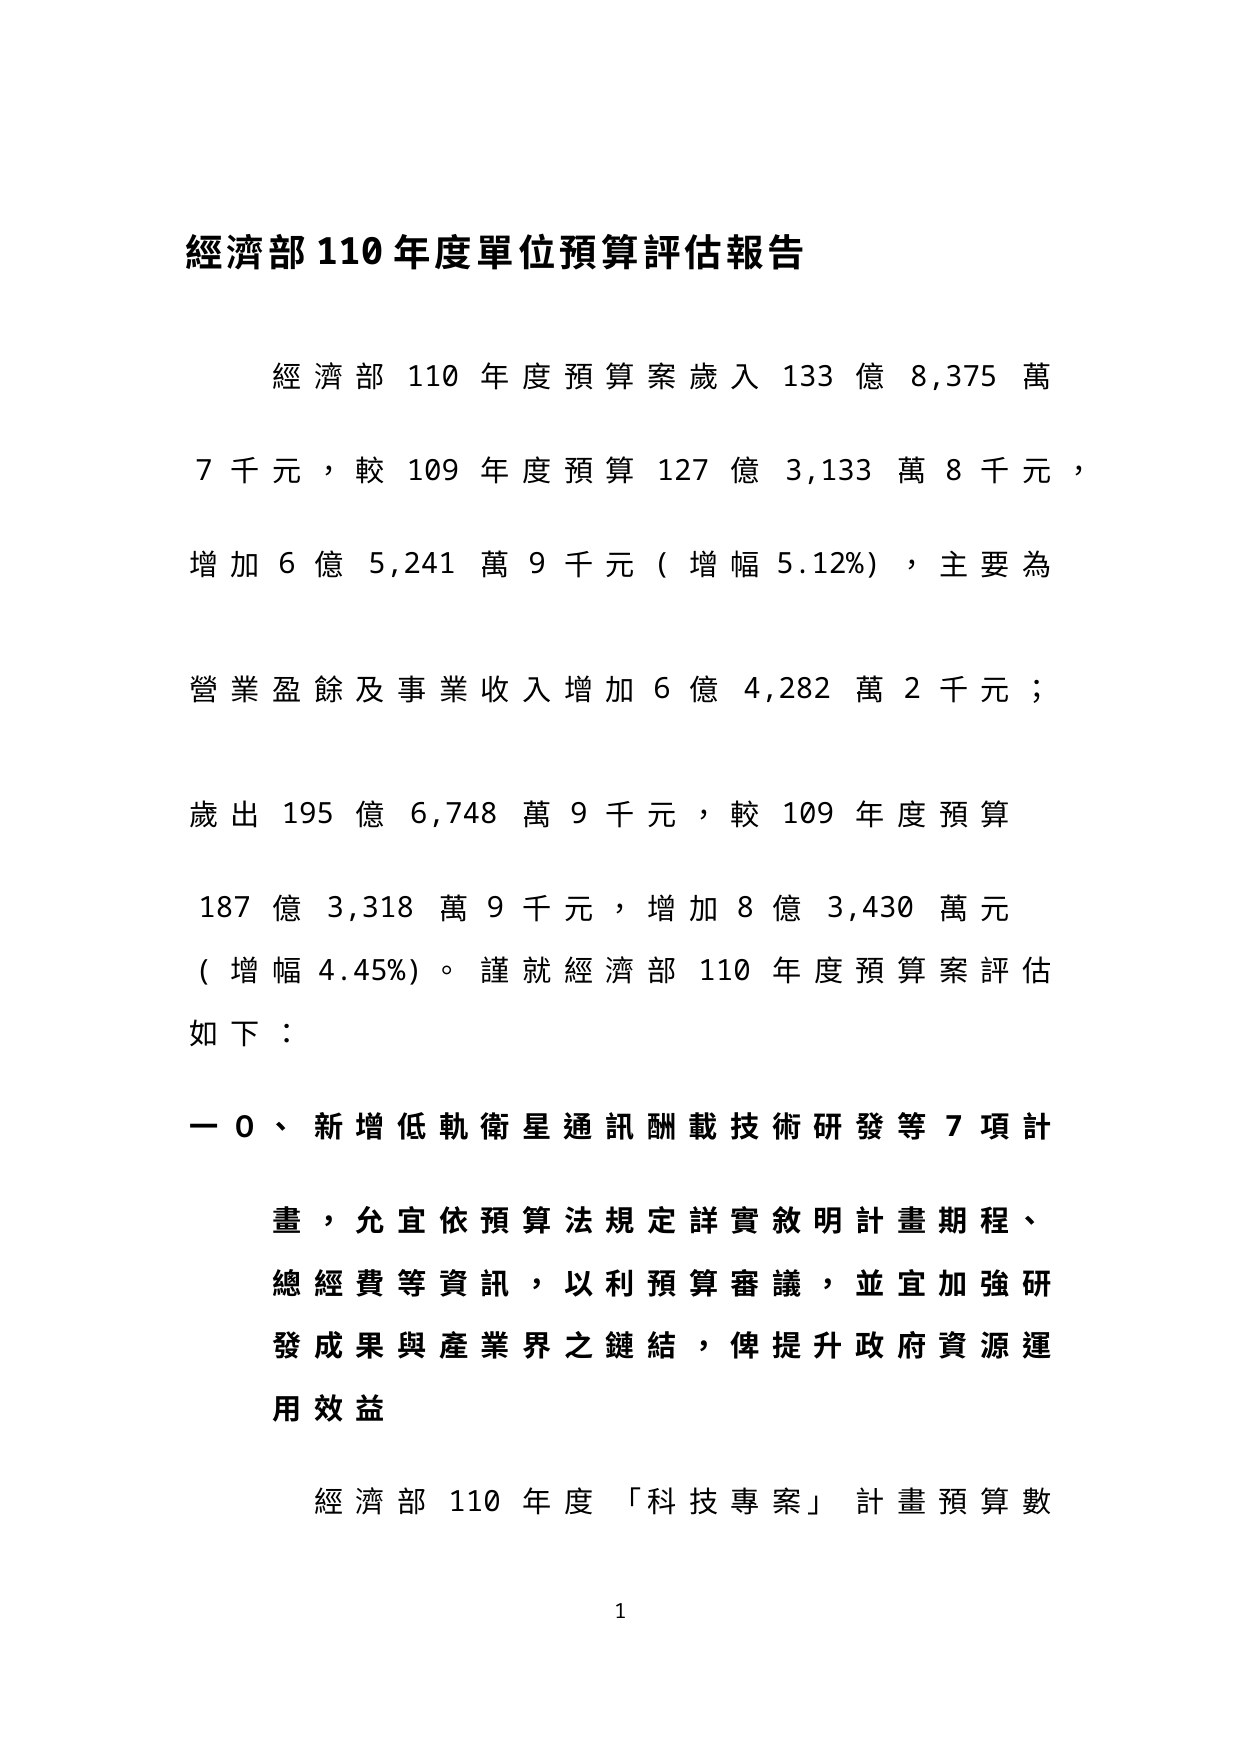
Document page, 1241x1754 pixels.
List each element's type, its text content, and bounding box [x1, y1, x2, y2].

text 經濟部110年度單位預算評估報告 [183, 177, 1058, 302]
text 經濟部110年度預算案歲入133億8,375萬7千元，較109年度預算127億3,133萬8千元，增加6億5,241萬9千元(增幅5.12%)，主要為營業盈餘及事業收入增加6億4,282萬2千元；歲出195億6,748萬9千元，較109年度預算187億3,318萬9千元，增加8億3,430萬元(增幅4.45%)。謹就經濟部110年度預算案評估如下： [183, 302, 1058, 1052]
text 一０、新增低軌衛星通訊酬載技術研發等7項計畫，允宜依預算法規定詳實敘明計畫期程、總經費等資訊，以利預算審議，並宜加強研發成果與產業界之鏈結，俾提升政府資源運用效益 [183, 1052, 1058, 1427]
text 經濟部110年度「科技專案」計畫預算數141億8,270萬6千元，占經濟部歲出預算數之72.48 %，較109年度預算數148億9,662萬4千元，減少7億1,391萬8千元，減幅4.79% (詳表1)；惟如考量經濟部技術處於前瞻基礎建設計畫第3期特別預算案編列「綠能建設」5億9,000萬元、「數位建設」63億8,625萬元，補捐助工研院、資策會、金屬中心及國內、外領導企業等科技創新研發費用(其中110年度「綠能建設」、「數位建設」預算數分別為3億4,000萬元、37億4,625萬元)，則110年度科技專案計畫總經費實際並未減少。經查： [242, 1427, 1058, 1552]
